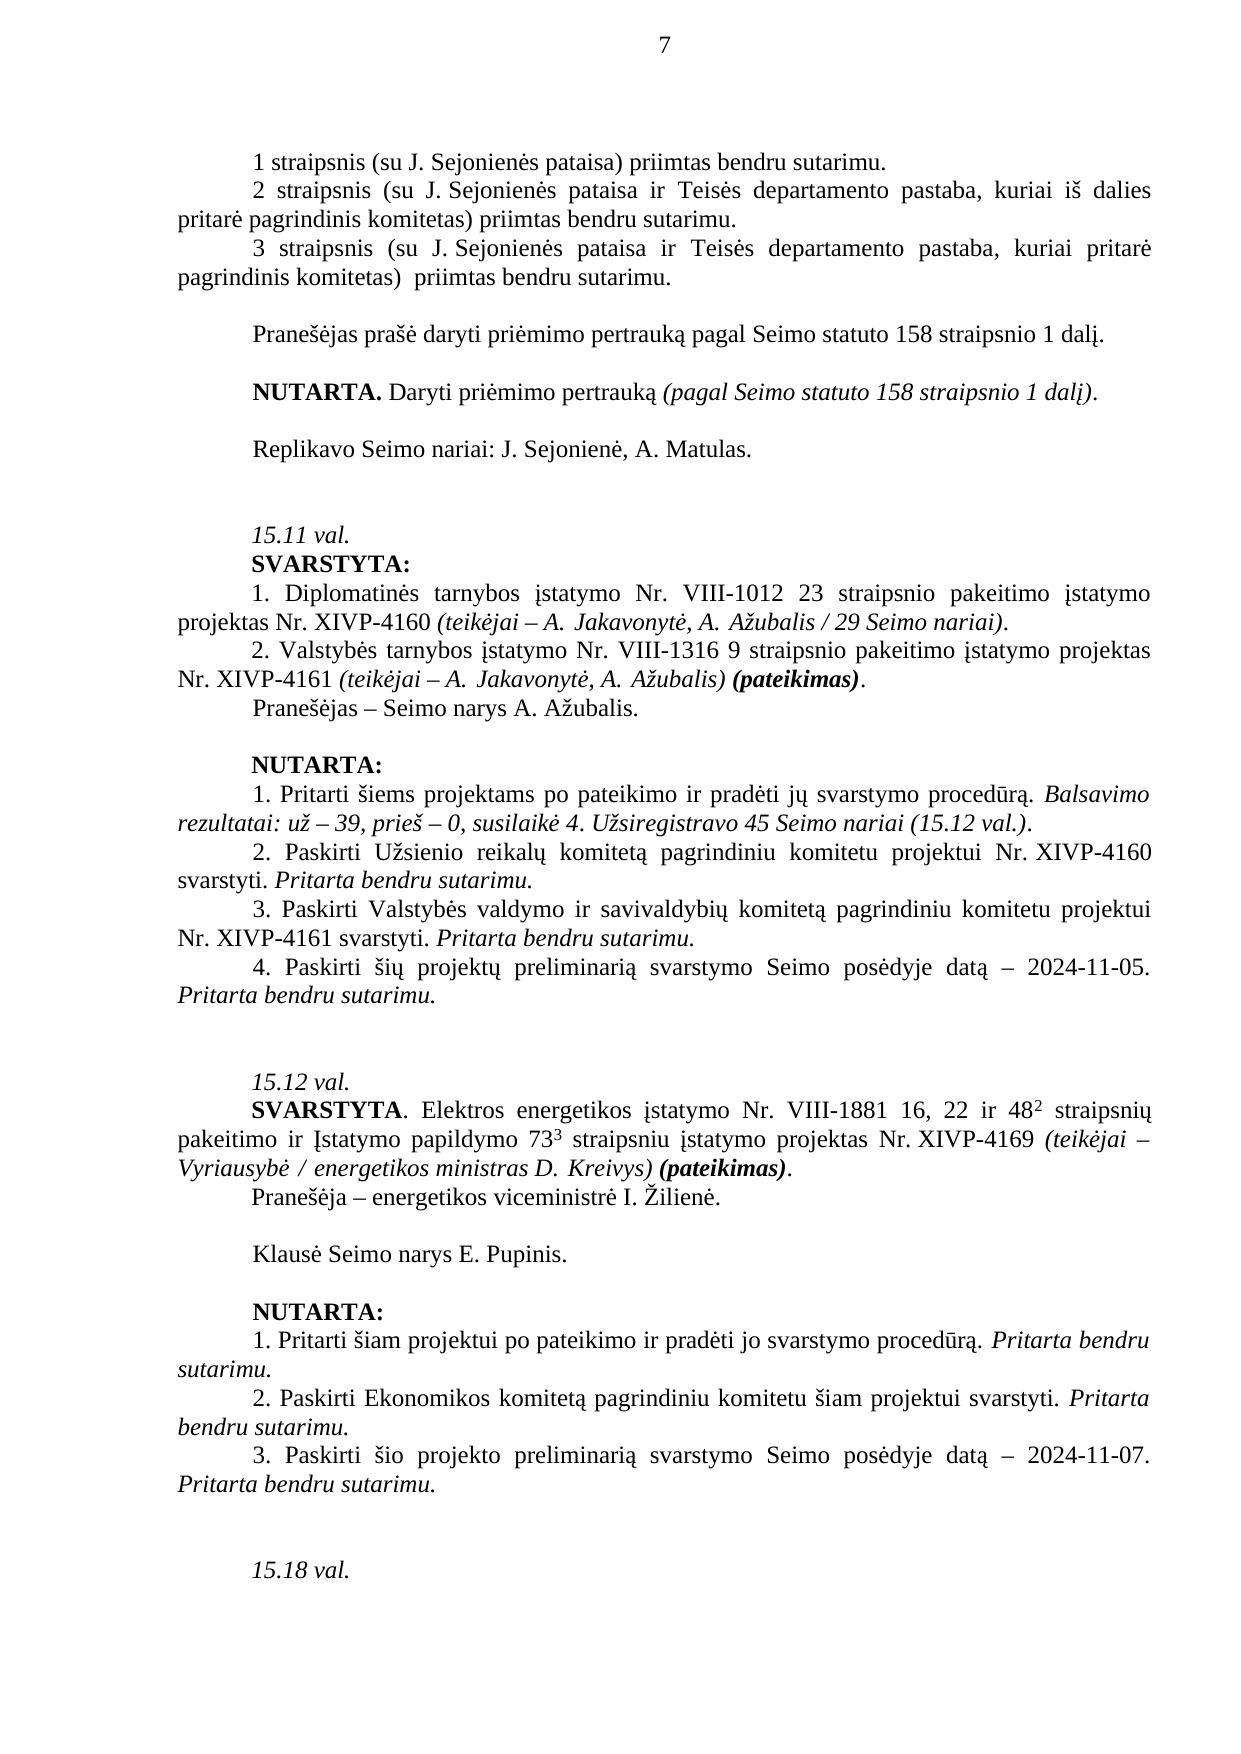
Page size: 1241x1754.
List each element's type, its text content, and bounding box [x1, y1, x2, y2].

text Pranešėja – energetikos viceministrė I. Žilienė. [177, 1182, 1152, 1211]
text Replikavo Seimo nariai: J. Sejonienė, A. Matulas. [177, 434, 1152, 463]
text 3. Paskirti Valstybės valdymo ir savivaldybių komitetą pagrindiniu komitetu projektui Nr. XIVP-4161 svarstyti. Pritarta bendru sutarimu. [177, 894, 1152, 952]
text 2 straipsnis (su J. Sejonienės pataisa ir Teisės departamento pastaba, kuriai iš dalies pritarė pagrindinis komitetas) priimtas bendru sutarimu. [177, 176, 1152, 233]
text SVARSTYTA. Elektros energetikos įstatymo Nr. VIII-1881 16, 22 ir 482 straipsnių pakeitimo ir Įstatymo papildymo 733 straipsniu įstatymo projektas Nr. XIVP-4169 (teikėjai – Vyriausybė / energetikos ministras D. Kreivys) (pateikimas). [177, 1096, 1152, 1182]
text 15.11 val. [177, 521, 1152, 549]
text Pranešėjas – Seimo narys A. Ažubalis. [177, 693, 1152, 722]
text 1. Pritarti šiems projektams po pateikimo ir pradėti jų svarstymo procedūrą. Balsavimo rezultatai: už – 39, prieš – 0, susilaikė 4. Užsiregistravo 45 Seimo nariai (15.12 val.). [177, 779, 1152, 837]
text Klausė Seimo narys E. Pupinis. [177, 1239, 1152, 1268]
text 1. Pritarti šiam projektui po pateikimo ir pradėti jo svarstymo procedūrą. Pritarta bendru sutarimu. [177, 1326, 1152, 1383]
text 3. Paskirti šio projekto preliminarią svarstymo Seimo posėdyje datą – 2024-11-07. Pritarta bendru sutarimu. [177, 1441, 1152, 1498]
text 1. Diplomatinės tarnybos įstatymo Nr. VIII-1012 23 straipsnio pakeitimo įstatymo projektas Nr. XIVP-4160 (teikėjai – A. Jakavonytė, A. Ažubalis / 29 Seimo nariai). [177, 578, 1152, 636]
text 4. Paskirti šių projektų preliminarią svarstymo Seimo posėdyje datą – 2024-11-05. Pritarta bendru sutarimu. [177, 952, 1152, 1009]
text Pranešėjas prašė daryti priėmimo pertrauką pagal Seimo statuto 158 straipsnio 1 dalį. [177, 319, 1152, 348]
text 15.12 val. [177, 1067, 1152, 1096]
text NUTARTA: [177, 751, 1152, 779]
text 15.18 val. [177, 1556, 1152, 1584]
text NUTARTA: [177, 1297, 1152, 1326]
text 2. Valstybės tarnybos įstatymo Nr. VIII-1316 9 straipsnio pakeitimo įstatymo projektas Nr. XIVP-4161 (teikėjai – A. Jakavonytė, A. Ažubalis) (pateikimas). [177, 636, 1152, 693]
text 1 straipsnis (su J. Sejonienės pataisa) priimtas bendru sutarimu. [177, 147, 1152, 176]
text SVARSTYTA: [177, 549, 1152, 578]
text NUTARTA. Daryti priėmimo pertrauką (pagal Seimo statuto 158 straipsnio 1 dalį). [177, 377, 1152, 406]
text 2. Paskirti Ekonomikos komitetą pagrindiniu komitetu šiam projektui svarstyti. Pritarta bendru sutarimu. [177, 1383, 1152, 1441]
text 2. Paskirti Užsienio reikalų komitetą pagrindiniu komitetu projektui Nr. XIVP-4160 svarstyti. Pritarta bendru sutarimu. [177, 837, 1152, 894]
text 3 straipsnis (su J. Sejonienės pataisa ir Teisės departamento pastaba, kuriai pritarė pagrindinis komitetas) priimtas bendru sutarimu. [177, 233, 1152, 291]
